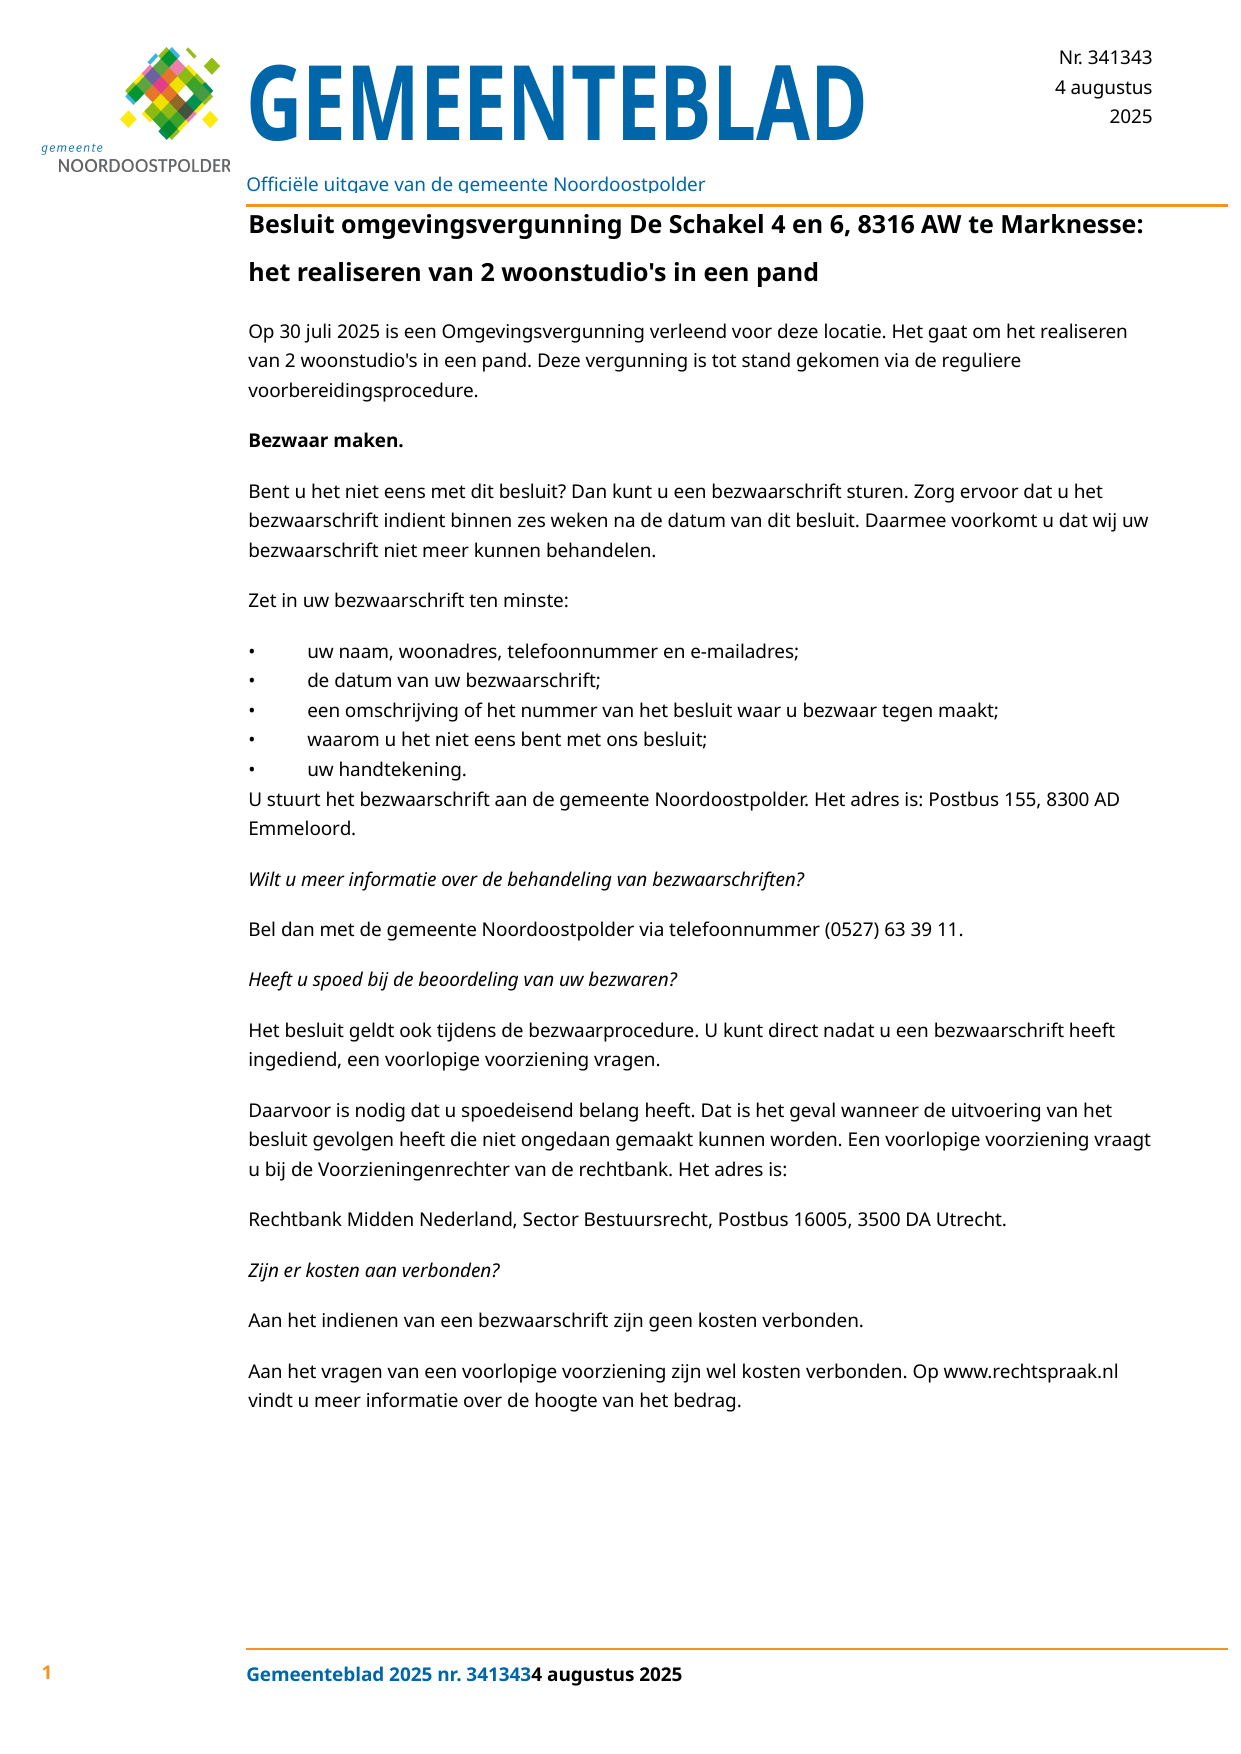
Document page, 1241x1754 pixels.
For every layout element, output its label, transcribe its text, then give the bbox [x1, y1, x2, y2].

text Op 30 juli 2025 is een Omgevingsvergunning verleend voor deze locatie. Het gaat om het realiseren van 2 woonstudio's in een pand. Deze vergunning is tot stand gekomen via de reguliere voorbereidingsprocedure. [248, 318, 1152, 403]
text Aan het vragen van een voorlopige voorziening zijn wel kosten verbonden. Op www.rechtspraak.nl vindt u meer informatie over de hoogte van het bedrag. [248, 1358, 1152, 1413]
text Aan het indienen van een bezwaarschrift zijn geen kosten verbonden. [248, 1307, 1152, 1333]
list de datum van uw bezwaarschrift; [248, 667, 1152, 693]
text U stuurt het bezwaarschrift aan de gemeente Noordoostpolder. Het adres is: Postbus 155, 8300 AD Emmeloord. [248, 786, 1152, 841]
picture [41, 47, 231, 172]
text Rechtbank Midden Nederland, Sector Bestuursrecht, Postbus 16005, 3500 DA Utrecht. [248, 1207, 1152, 1232]
text Daarvoor is nodig dat u spoedeisend belang heeft. Dat is het geval wanneer de uitvoering van het besluit gevolgen heeft die niet ongedaan gemaakt kunnen worden. Een voorlopige voorziening vraagt u bij de Voorzieningenrechter van de rechtbank. Het adres is: [248, 1097, 1152, 1182]
text Zijn er kosten aan verbonden? [248, 1257, 1152, 1283]
text Zet in uw bezwaarschrift ten minste: [248, 587, 1152, 613]
list waarom u het niet eens bent met ons besluit; [248, 727, 1152, 752]
text Heeft u spoed bij de beoordeling van uw bezwaren? [248, 967, 1152, 992]
text Het besluit geldt ook tijdens de bezwaarprocedure. U kunt direct nadat u een bezwaarschrift heeft ingediend, een voorlopige voorziening vragen. [248, 1017, 1152, 1072]
text Bezwaar maken. [248, 427, 1152, 453]
text Bel dan met de gemeente Noordoostpolder via telefoonnummer (0527) 63 39 11. [248, 916, 1152, 942]
list een omschrijving of het nummer van het besluit waar u bezwaar tegen maakt; [248, 697, 1152, 723]
list uw handtekening. [248, 756, 1152, 782]
text Wilt u meer informatie over de behandeling van bezwaarschriften? [248, 866, 1152, 892]
list uw naam, woonadres, telefoonnummer en e-mailadres; [248, 638, 1152, 664]
text Besluit omgevingsvergunning De Schakel 4 en 6, 8316 AW te Marknesse: het realiseren van 2 woonstudio's in een pand [248, 207, 1152, 288]
text Bent u het niet eens met dit besluit? Dan kunt u een bezwaarschrift sturen. Zorg ervoor dat u het bezwaarschrift indient binnen zes weken na de datum van dit besluit. Daarmee voorkomt u dat wij uw bezwaarschrift niet meer kunnen behandelen. [248, 478, 1152, 563]
